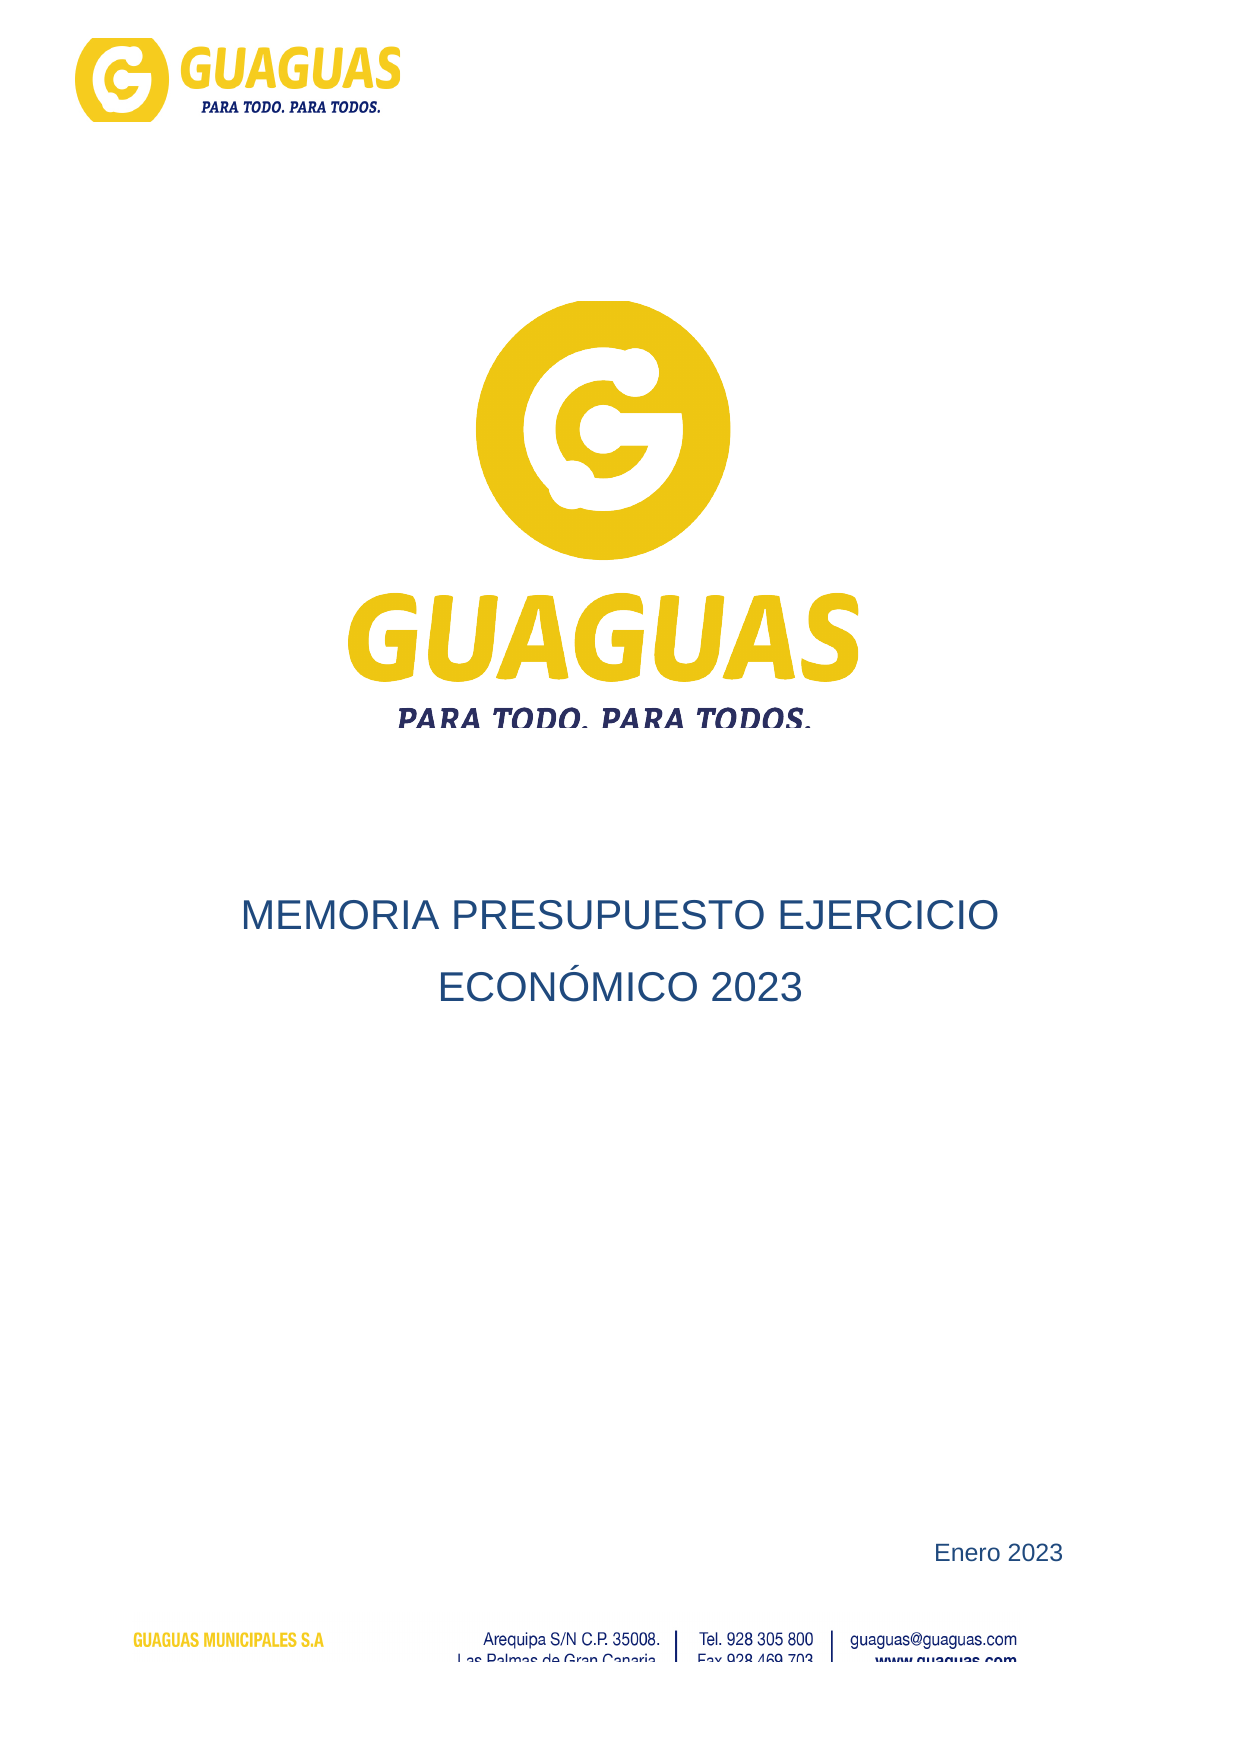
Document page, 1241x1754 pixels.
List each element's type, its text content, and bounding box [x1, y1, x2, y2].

text Enero 2023 [177, 1538, 1063, 1567]
picture [132, 1612, 1020, 1662]
picture [74, 38, 401, 122]
picture [339, 301, 867, 728]
text MEMORIA PRESUPUESTO EJERCICIO ECONÓMICO 2023 [177, 891, 1063, 1010]
